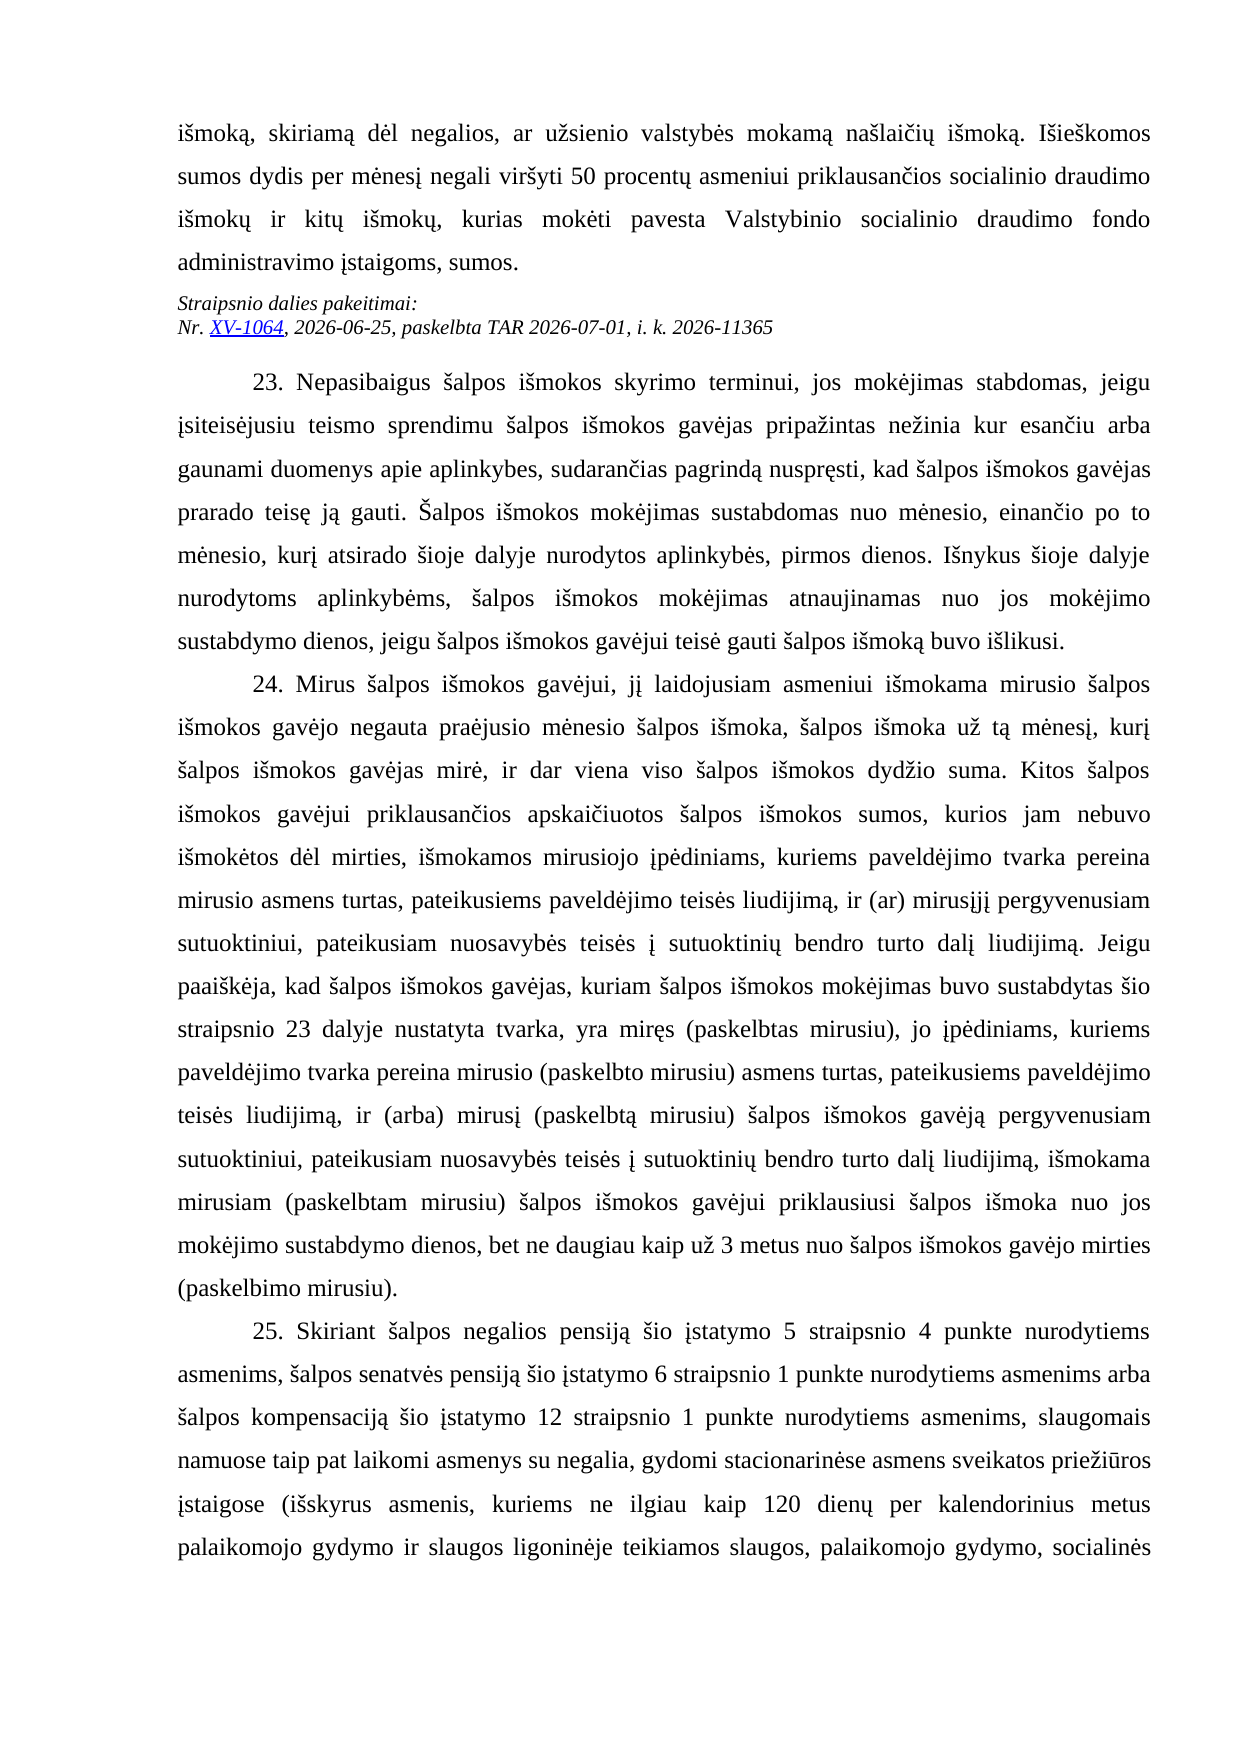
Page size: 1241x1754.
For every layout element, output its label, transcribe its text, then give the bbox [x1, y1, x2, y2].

text Straipsnio dalies pakeitimai: [177, 291, 1152, 315]
text 23. Nepasibaigus šalpos išmokos skyrimo terminui, jos mokėjimas stabdomas, jeigu įsiteisėjusiu teismo sprendimu šalpos išmokos gavėjas pripažintas nežinia kur esančiu arba gaunami duomenys apie aplinkybes, sudarančias pagrindą nuspręsti, kad šalpos išmokos gavėjas prarado teisę ją gauti. Šalpos išmokos mokėjimas sustabdomas nuo mėnesio, einančio po to mėnesio, kurį atsirado šioje dalyje nurodytos aplinkybės, pirmos dienos. Išnykus šioje dalyje nurodytoms aplinkybėms, šalpos išmokos mokėjimas atnaujinamas nuo jos mokėjimo sustabdymo dienos, jeigu šalpos išmokos gavėjui teisė gauti šalpos išmoką buvo išlikusi. [177, 367, 1152, 655]
text išmoką, skiriamą dėl negalios, ar užsienio valstybės mokamą našlaičių išmoką. Išieškomos sumos dydis per mėnesį negali viršyti 50 procentų asmeniui priklausančios socialinio draudimo išmokų ir kitų išmokų, kurias mokėti pavesta Valstybinio socialinio draudimo fondo administravimo įstaigoms, sumos. [177, 118, 1152, 276]
text 24. Mirus šalpos išmokos gavėjui, jį laidojusiam asmeniui išmokama mirusio šalpos išmokos gavėjo negauta praėjusio mėnesio šalpos išmoka, šalpos išmoka už tą mėnesį, kurį šalpos išmokos gavėjas mirė, ir dar viena viso šalpos išmokos dydžio suma. Kitos šalpos išmokos gavėjui priklausančios apskaičiuotos šalpos išmokos sumos, kurios jam nebuvo išmokėtos dėl mirties, išmokamos mirusiojo įpėdiniams, kuriems paveldėjimo tvarka pereina mirusio asmens turtas, pateikusiems paveldėjimo teisės liudijimą, ir (ar) mirusįjį pergyvenusiam sutuoktiniui, pateikusiam nuosavybės teisės į sutuoktinių bendro turto dalį liudijimą. Jeigu paaiškėja, kad šalpos išmokos gavėjas, kuriam šalpos išmokos mokėjimas buvo sustabdytas šio straipsnio 23 dalyje nustatyta tvarka, yra miręs (paskelbtas mirusiu), jo įpėdiniams, kuriems paveldėjimo tvarka pereina mirusio (paskelbto mirusiu) asmens turtas, pateikusiems paveldėjimo teisės liudijimą, ir (arba) mirusį (paskelbtą mirusiu) šalpos išmokos gavėją pergyvenusiam sutuoktiniui, pateikusiam nuosavybės teisės į sutuoktinių bendro turto dalį liudijimą, išmokama mirusiam (paskelbtam mirusiu) šalpos išmokos gavėjui priklausiusi šalpos išmoka nuo jos mokėjimo sustabdymo dienos, bet ne daugiau kaip už 3 metus nuo šalpos išmokos gavėjo mirties (paskelbimo mirusiu). [177, 669, 1152, 1302]
text Nr. XV-1064, 2026-06-25, paskelbta TAR 2026-07-01, i. k. 2026-11365 [177, 315, 1152, 339]
text 25. Skiriant šalpos negalios pensiją šio įstatymo 5 straipsnio 4 punkte nurodytiems asmenims, šalpos senatvės pensiją šio įstatymo 6 straipsnio 1 punkte nurodytiems asmenims arba šalpos kompensaciją šio įstatymo 12 straipsnio 1 punkte nurodytiems asmenims, slaugomais namuose taip pat laikomi asmenys su negalia, gydomi stacionarinėse asmens sveikatos priežiūros įstaigose (išskyrus asmenis, kuriems ne ilgiau kaip 120 dienų per kalendorinius metus palaikomojo gydymo ir slaugos ligoninėje teikiamos slaugos, palaikomojo gydymo, socialinės [177, 1316, 1152, 1561]
